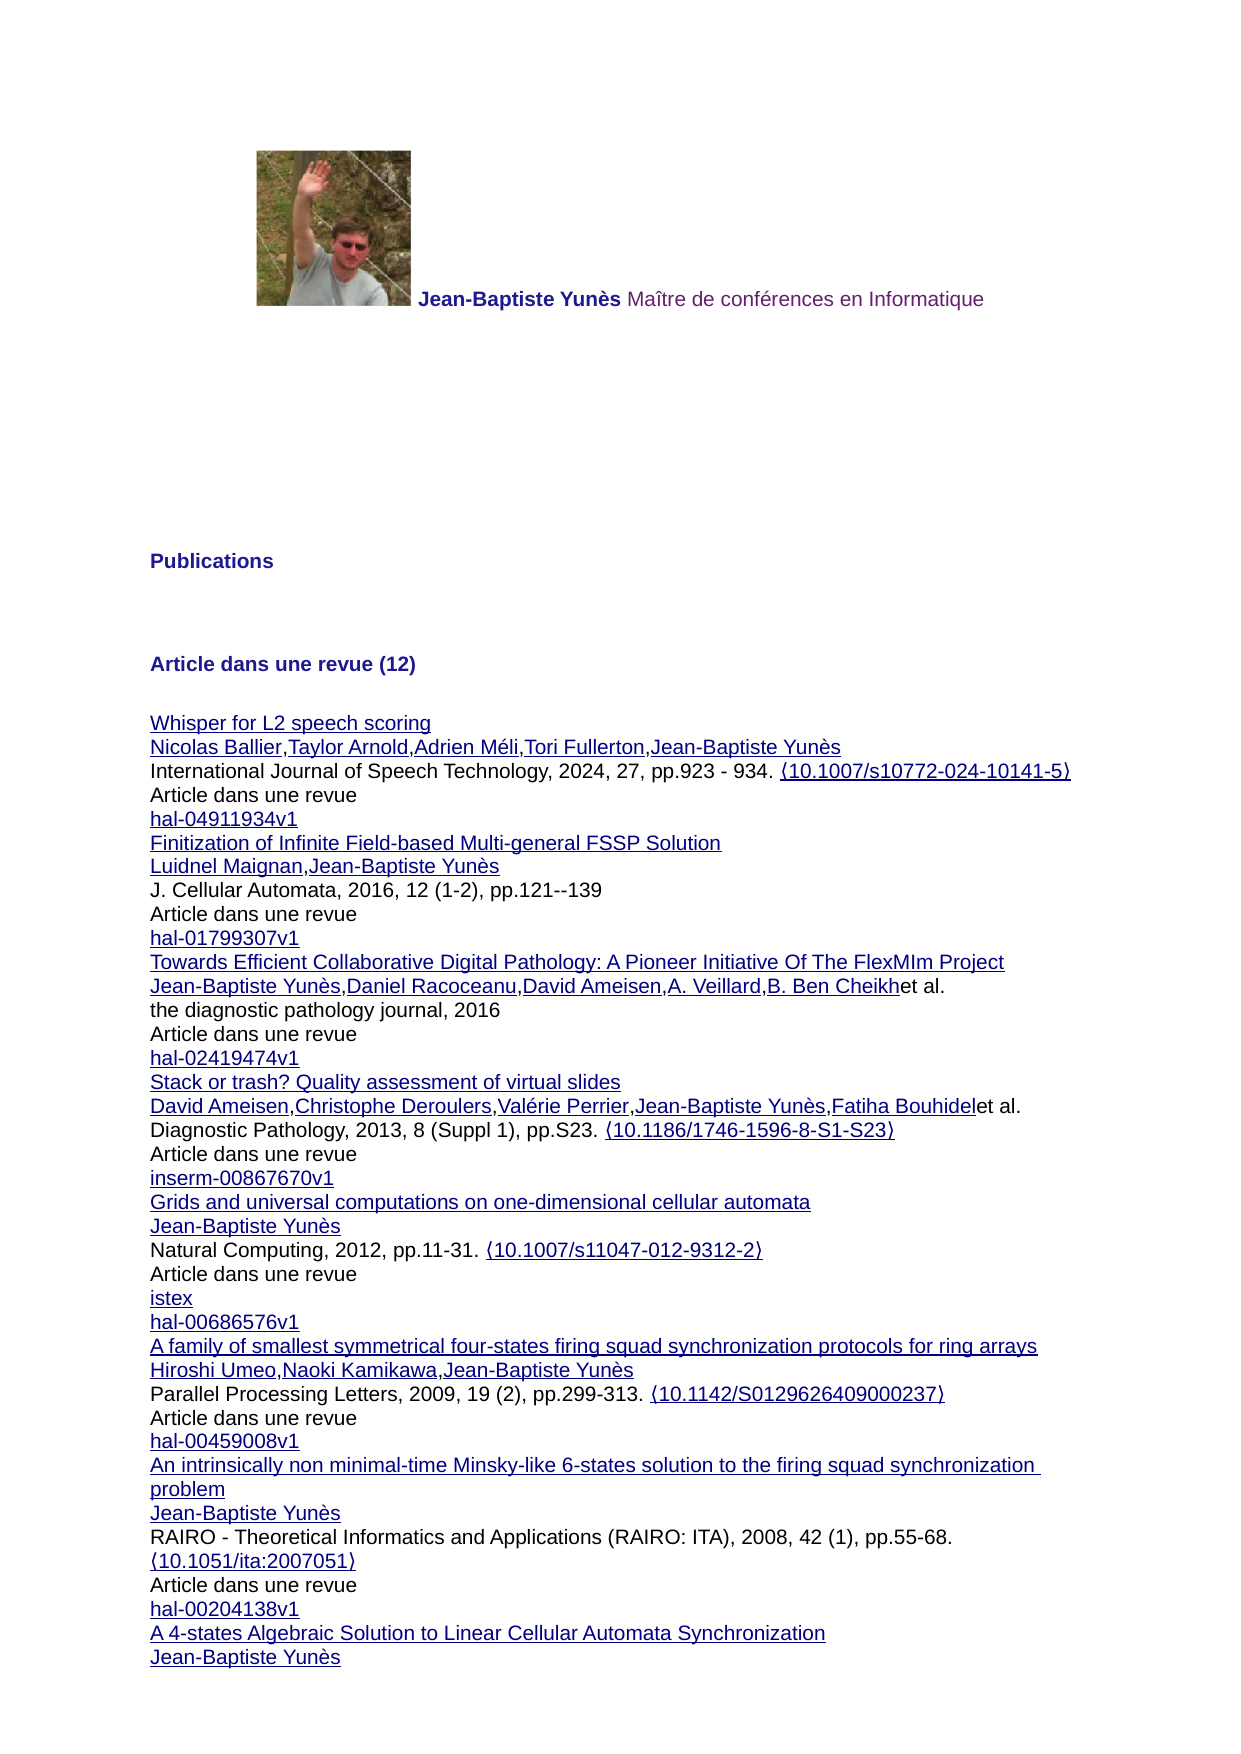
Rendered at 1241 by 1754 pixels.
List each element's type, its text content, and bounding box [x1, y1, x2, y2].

table_cell An intrinsically non minimal-time Minsky-like 6-states solution to the firing squad synchronization problem Jean-Baptiste Yunès RAIRO - Theoretical Informatics and Applications (RAIRO: ITA), 2008, 42 (1), pp.55-68. ⟨10.1051/ita:2007051⟩ Article dans une revue hal-00204138v1 [150, 1453, 1090, 1621]
subtitle Article dans une revue (12) [150, 652, 1090, 676]
table_cell Grids and universal computations on one-dimensional cellular automata Jean-Baptiste Yunès Natural Computing, 2012, pp.11-31. ⟨10.1007/s11047-012-9312-2⟩ Article dans une revue istex hal-00686576v1 [150, 1190, 1090, 1333]
picture [255, 150, 412, 307]
table_cell A 4-states Algebraic Solution to Linear Cellular Automata Synchronization Jean-Baptiste Yunès [150, 1621, 1090, 1669]
table_cell Finitization of Infinite Field-based Multi-general FSSP Solution Luidnel Maignan,Jean-Baptiste Yunès J. Cellular Automata, 2016, 12 (1-2), pp.121--139 Article dans une revue hal-01799307v1 [150, 830, 1090, 950]
subtitle Publications [150, 549, 1090, 573]
subtitle Jean-Baptiste Yunès Maître de conférences en Informatique [150, 150, 1090, 311]
table_cell A family of smallest symmetrical four-states firing squad synchronization protocols for ring arrays Hiroshi Umeo,Naoki Kamikawa,Jean-Baptiste Yunès Parallel Processing Letters, 2009, 19 (2), pp.299-313. ⟨10.1142/S0129626409000237⟩ Article dans une revue hal-00459008v1 [150, 1334, 1090, 1453]
table_cell Stack or trash? Quality assessment of virtual slides David Ameisen,Christophe Deroulers,Valérie Perrier,Jean-Baptiste Yunès,Fatiha Bouhidelet al. Diagnostic Pathology, 2013, 8 (Suppl 1), pp.S23. ⟨10.1186/1746-1596-8-S1-S23⟩ Article dans une revue inserm-00867670v1 [150, 1070, 1090, 1190]
table_cell Towards Efficient Collaborative Digital Pathology: A Pioneer Initiative Of The FlexMIm Project Jean-Baptiste Yunès,Daniel Racoceanu,David Ameisen,A. Veillard,B. Ben Cheikhet al. the diagnostic pathology journal, 2016 Article dans une revue hal-02419474v1 [150, 950, 1090, 1070]
table_header Whisper for L2 speech scoring Nicolas Ballier,Taylor Arnold,Adrien Méli,Tori Fullerton,Jean-Baptiste Yunès International Journal of Speech Technology, 2024, 27, pp.923 - 934. ⟨10.1007/s10772-024-10141-5⟩ Article dans une revue hal-04911934v1 [150, 711, 1090, 830]
